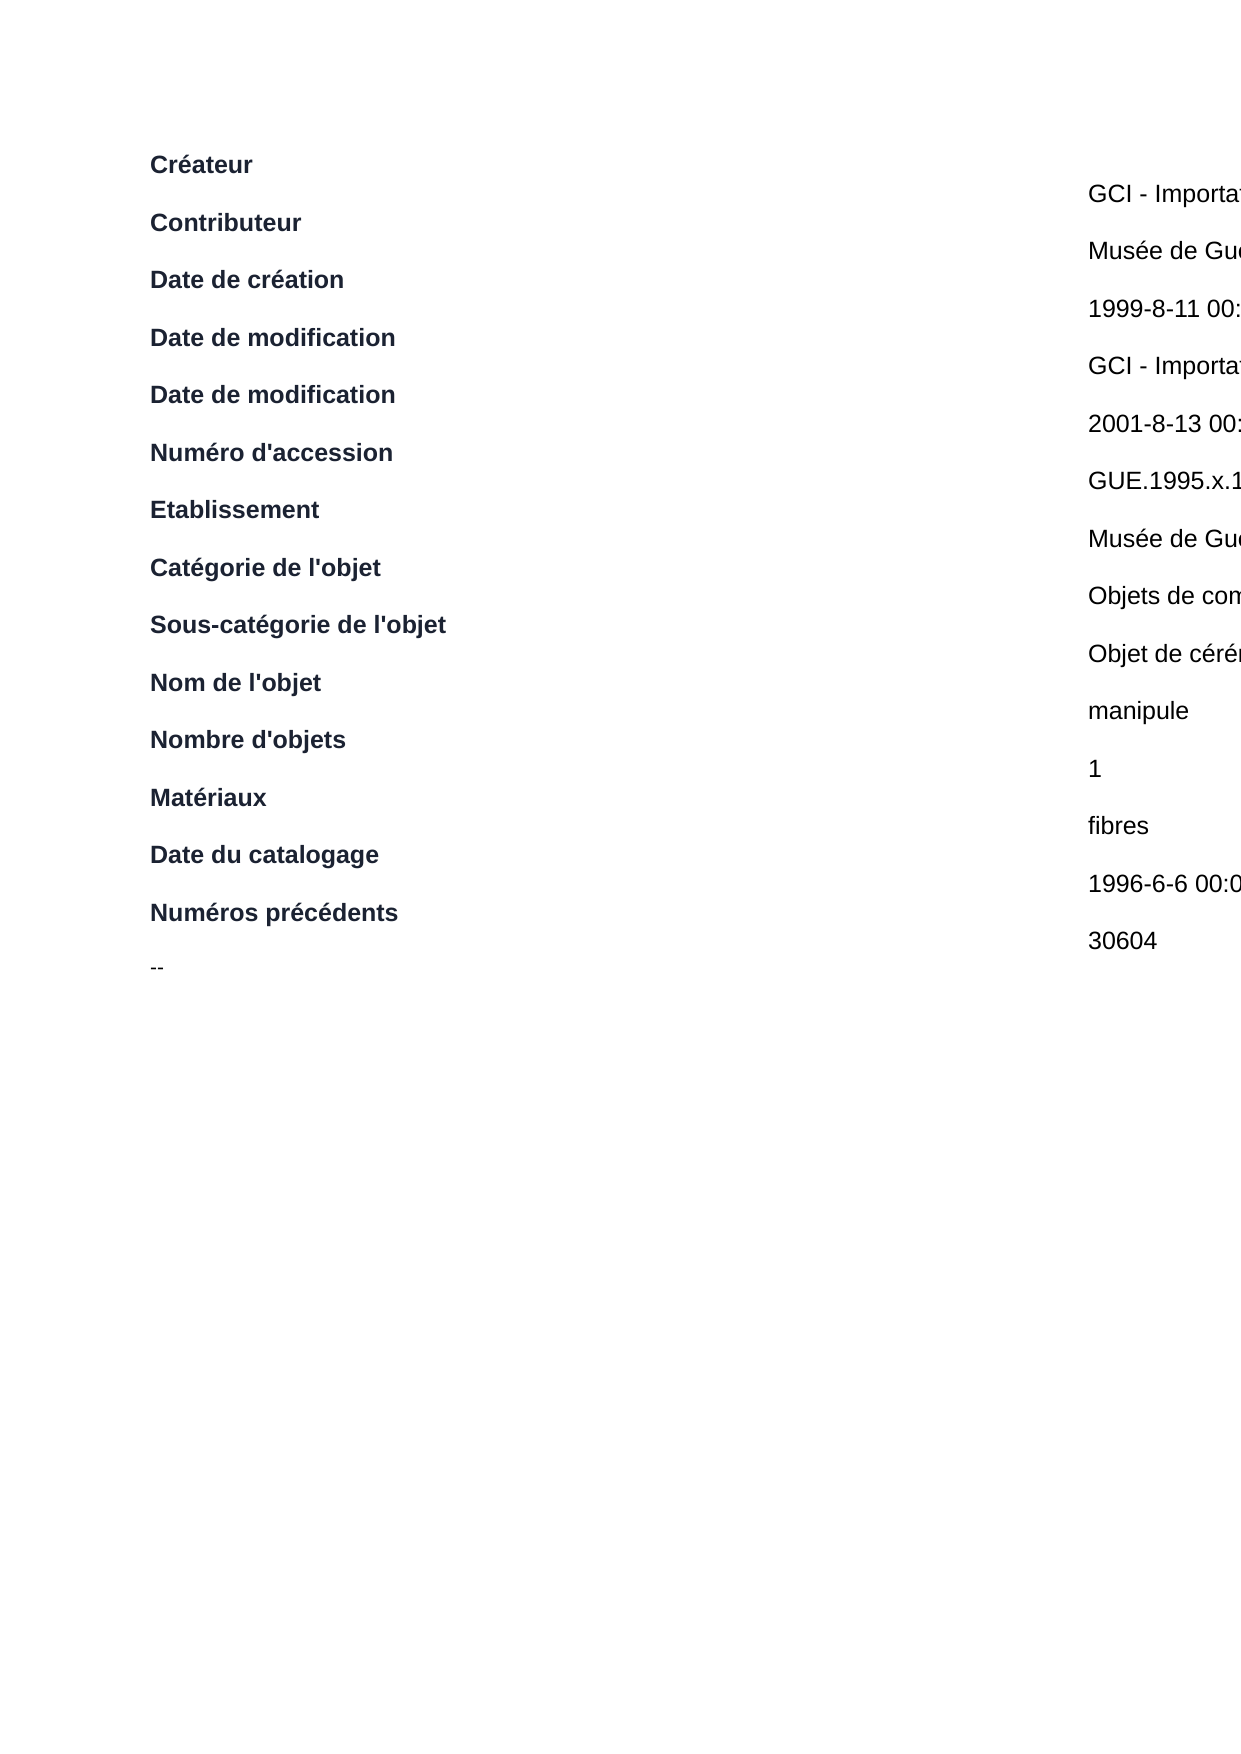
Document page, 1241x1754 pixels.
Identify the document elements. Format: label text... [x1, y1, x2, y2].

text GUE.1995.x.146 [1088, 466, 1240, 495]
text Sous-catégorie de l'objet [150, 610, 1090, 639]
text Date de création [150, 265, 1090, 294]
text Créateur [150, 150, 1090, 179]
text 1 [1088, 754, 1240, 782]
text Nom de l'objet [150, 667, 1090, 696]
text GCI - Importation [1088, 351, 1240, 380]
text Contributeur [150, 207, 1090, 236]
text GCI - Importation [1088, 179, 1240, 207]
text Date du catalogage [150, 840, 1090, 869]
text Date de modification [150, 380, 1090, 409]
text fibres [1088, 811, 1240, 840]
text Matériaux [150, 782, 1090, 811]
text Numéro d'accession [150, 437, 1090, 466]
text -- [150, 955, 1090, 979]
text Musée de Guérin [1088, 236, 1240, 265]
text manipule [1088, 696, 1240, 725]
text Date de modification [150, 322, 1090, 351]
text 30604 [1088, 926, 1240, 955]
text Musée de Guérin [1088, 524, 1240, 552]
text Objet de cérémonie [1088, 639, 1240, 667]
text Catégorie de l'objet [150, 552, 1090, 581]
text Objets de communication [1088, 581, 1240, 610]
text Nombre d'objets [150, 725, 1090, 754]
text Etablissement [150, 495, 1090, 524]
text Numéros précédents [150, 897, 1090, 926]
text 2001-8-13 00:00 [1088, 409, 1240, 437]
text 1996-6-6 00:00 [1088, 869, 1240, 897]
text 1999-8-11 00:00 [1088, 294, 1240, 322]
